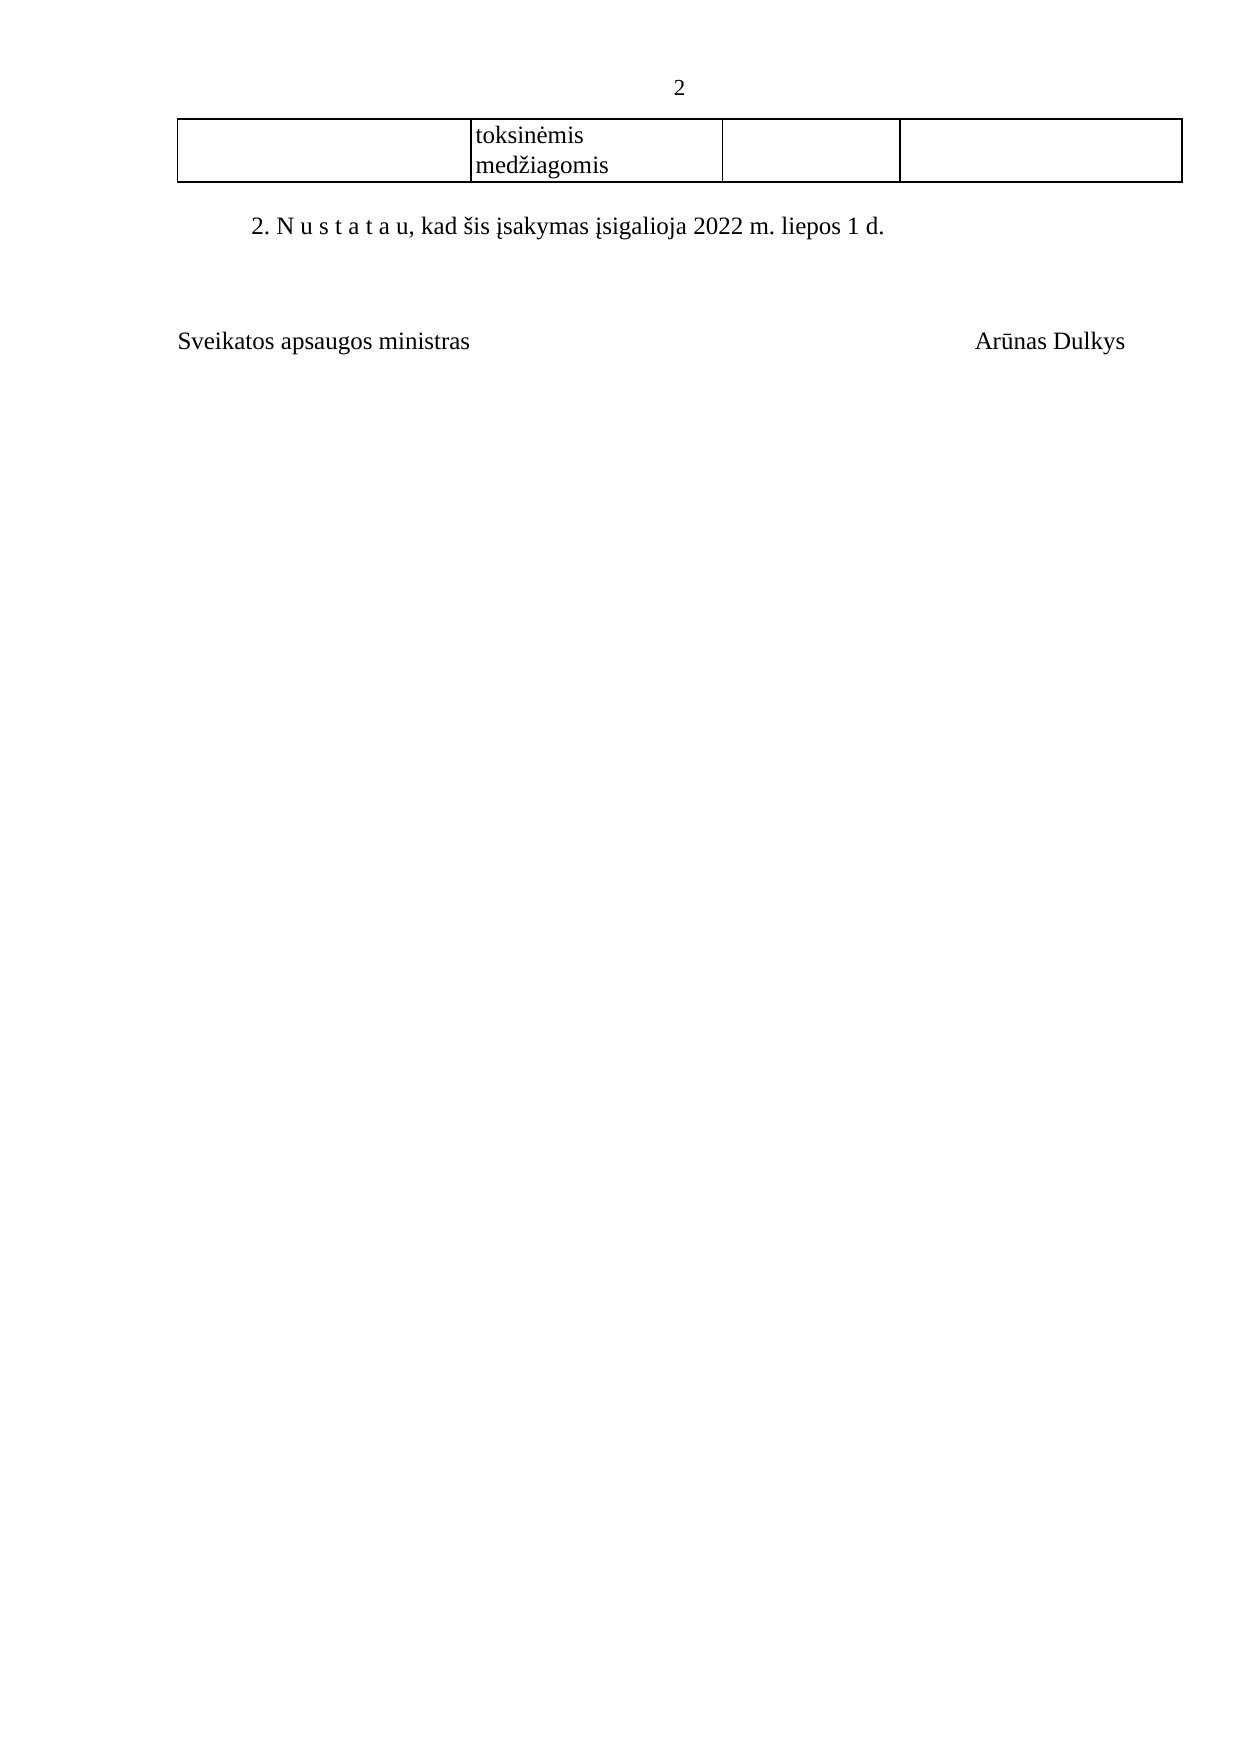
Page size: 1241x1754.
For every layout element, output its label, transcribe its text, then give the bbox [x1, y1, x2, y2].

text Sveikatos apsaugos ministras Arūnas Dulkys [177, 326, 1181, 355]
text 2. N u s t a t a u, kad šis įsakymas įsigalioja 2022 m. liepos 1 d. [177, 211, 1181, 240]
table_header [178, 120, 470, 181]
table_header [901, 120, 1181, 181]
table_header toksinėmis medžiagomis [472, 120, 722, 181]
table_header [723, 120, 899, 181]
